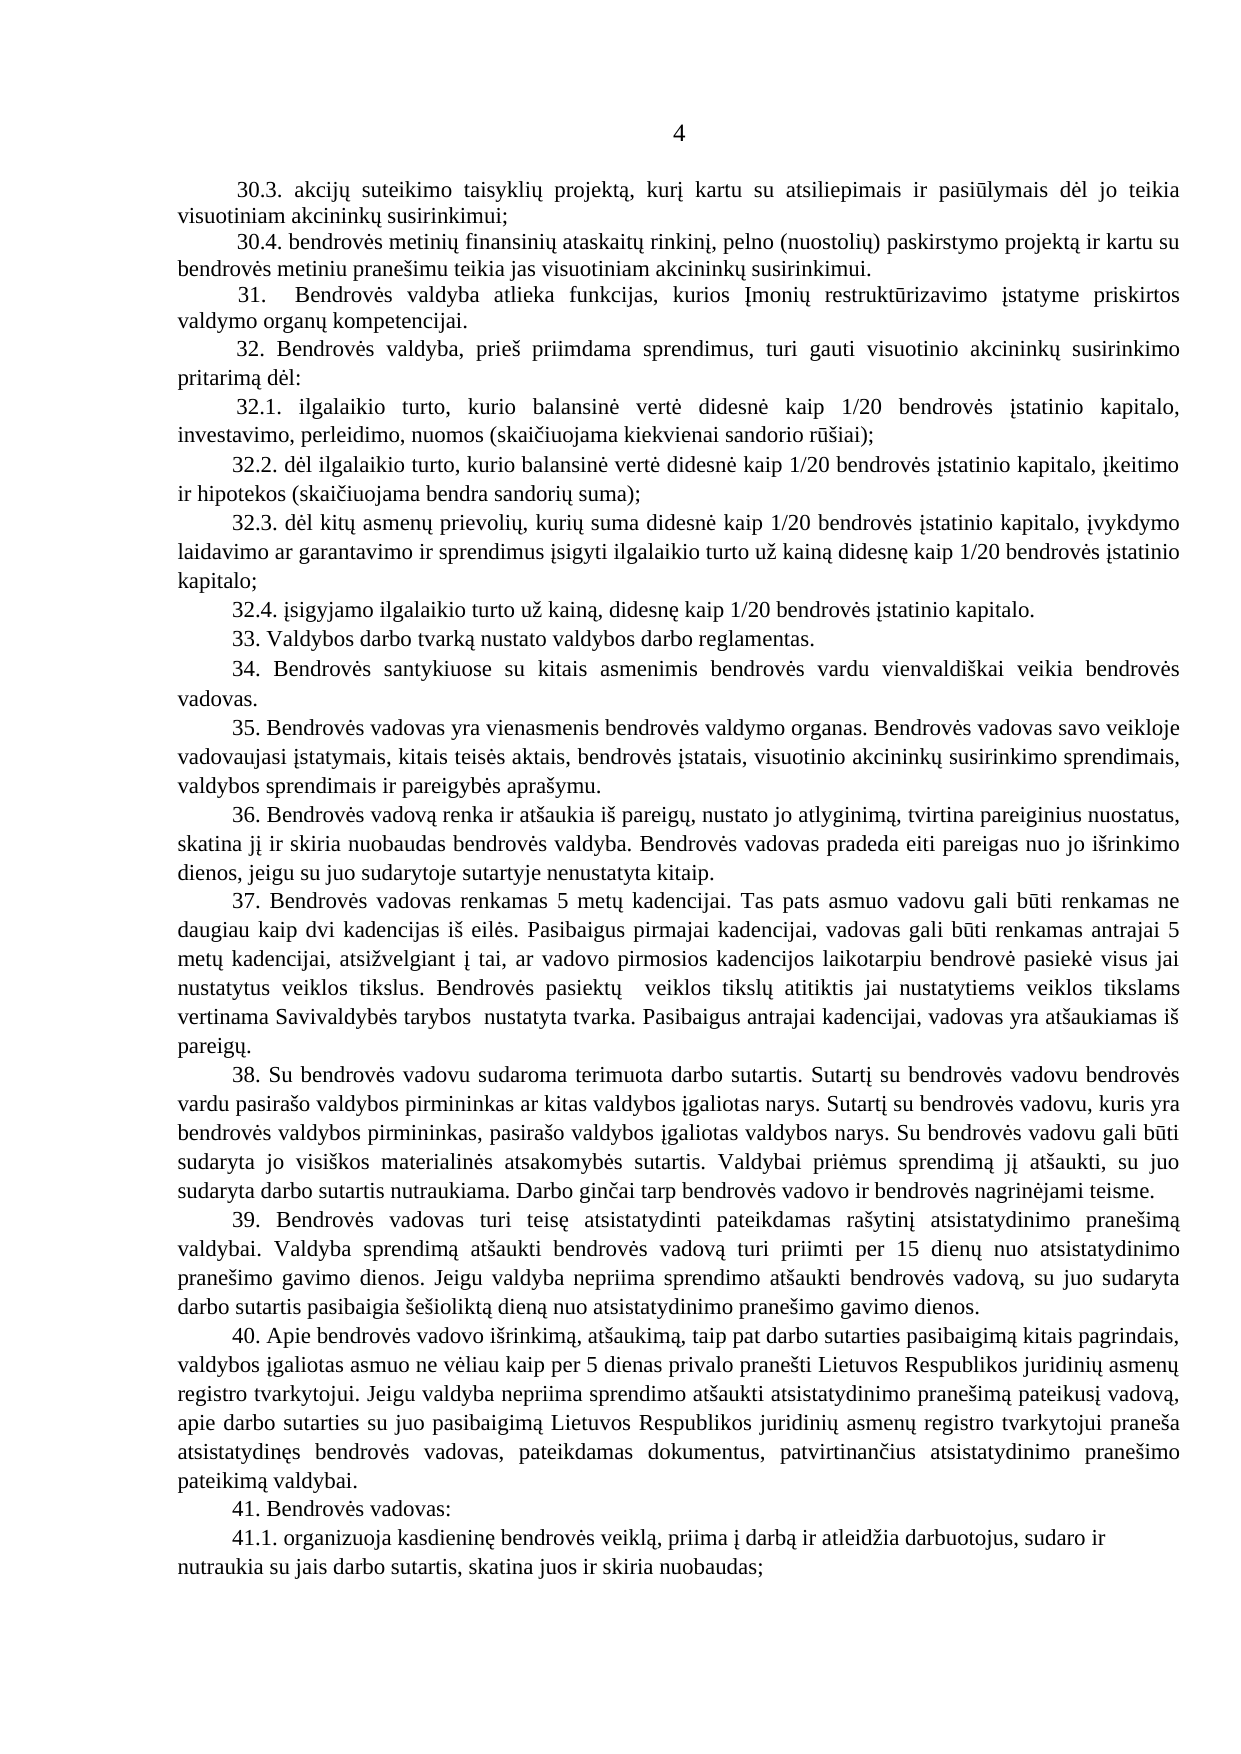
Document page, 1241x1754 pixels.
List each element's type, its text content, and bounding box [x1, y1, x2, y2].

text 32.2. dėl ilgalaikio turto, kurio balansinė vertė didesnė kaip 1/20 bendrovės įstatinio kapitalo, įkeitimo ir hipotekos (skaičiuojama bendra sandorių suma); [177, 449, 1181, 507]
text 32.3. dėl kitų asmenų prievolių, kurių suma didesnė kaip 1/20 bendrovės įstatinio kapitalo, įvykdymo laidavimo ar garantavimo ir sprendimus įsigyti ilgalaikio turto už kainą didesnę kaip 1/20 bendrovės įstatinio kapitalo; [177, 507, 1181, 594]
text 40. Apie bendrovės vadovo išrinkimą, atšaukimą, taip pat darbo sutarties pasibaigimą kitais pagrindais, valdybos įgaliotas asmuo ne vėliau kaip per 5 dienas privalo pranešti Lietuvos Respublikos juridinių asmenų registro tvarkytojui. Jeigu valdyba nepriima sprendimo atšaukti atsistatydinimo pranešimą pateikusį vadovą, apie darbo sutarties su juo pasibaigimą Lietuvos Respublikos juridinių asmenų registro tvarkytojui praneša atsistatydinęs bendrovės vadovas, pateikdamas dokumentus, patvirtinančius atsistatydinimo pranešimo pateikimą valdybai. [177, 1320, 1181, 1494]
text 30.4. bendrovės metinių finansinių ataskaitų rinkinį, pelno (nuostolių) paskirstymo projektą ir kartu su bendrovės metiniu pranešimu teikia jas visuotiniam akcininkų susirinkimui. [177, 228, 1181, 281]
text 32.4. įsigyjamo ilgalaikio turto už kainą, didesnę kaip 1/20 bendrovės įstatinio kapitalo. [177, 594, 1181, 623]
text 31. Bendrovės valdyba atlieka funkcijas, kurios Įmonių restruktūrizavimo įstatyme priskirtos valdymo organų kompetencijai. [177, 281, 1181, 334]
text 33. Valdybos darbo tvarką nustato valdybos darbo reglamentas. [177, 623, 1181, 652]
text 35. Bendrovės vadovas yra vienasmenis bendrovės valdymo organas. Bendrovės vadovas savo veikloje vadovaujasi įstatymais, kitais teisės aktais, bendrovės įstatais, visuotinio akcininkų susirinkimo sprendimais, valdybos sprendimais ir pareigybės aprašymu. [177, 712, 1181, 799]
text 37. Bendrovės vadovas renkamas 5 metų kadencijai. Tas pats asmuo vadovu gali būti renkamas ne daugiau kaip dvi kadencijas iš eilės. Pasibaigus pirmajai kadencijai, vadovas gali būti renkamas antrajai 5 metų kadencijai, atsižvelgiant į tai, ar vadovo pirmosios kadencijos laikotarpiu bendrovė pasiekė visus jai nustatytus veiklos tikslus. Bendrovės pasiektų veiklos tikslų atitiktis jai nustatytiems veiklos tikslams vertinama Savivaldybės tarybos nustatyta tvarka. Pasibaigus antrajai kadencijai, vadovas yra atšaukiamas iš pareigų. [177, 886, 1181, 1059]
text 41.1. organizuoja kasdieninę bendrovės veiklą, priima į darbą ir atleidžia darbuotojus, sudaro ir nutraukia su jais darbo sutartis, skatina juos ir skiria nuobaudas; [177, 1523, 1181, 1580]
text 39. Bendrovės vadovas turi teisę atsistatydinti pateikdamas rašytinį atsistatydinimo pranešimą valdybai. Valdyba sprendimą atšaukti bendrovės vadovą turi priimti per 15 dienų nuo atsistatydinimo pranešimo gavimo dienos. Jeigu valdyba nepriima sprendimo atšaukti bendrovės vadovą, su juo sudaryta darbo sutartis pasibaigia šešioliktą dieną nuo atsistatydinimo pranešimo gavimo dienos. [177, 1204, 1181, 1320]
text 32. Bendrovės valdyba, prieš priimdama sprendimus, turi gauti visuotinio akcininkų susirinkimo pritarimą dėl: [177, 334, 1181, 391]
text 34. Bendrovės santykiuose su kitais asmenimis bendrovės vardu vienvaldiškai veikia bendrovės vadovas. [177, 652, 1181, 712]
text 32.1. ilgalaikio turto, kurio balansinė vertė didesnė kaip 1/20 bendrovės įstatinio kapitalo, investavimo, perleidimo, nuomos (skaičiuojama kiekvienai sandorio rūšiai); [177, 391, 1181, 449]
text 38. Su bendrovės vadovu sudaroma terimuota darbo sutartis. Sutartį su bendrovės vadovu bendrovės vardu pasirašo valdybos pirmininkas ar kitas valdybos įgaliotas narys. Sutartį su bendrovės vadovu, kuris yra bendrovės valdybos pirmininkas, pasirašo valdybos įgaliotas valdybos narys. Su bendrovės vadovu gali būti sudaryta jo visiškos materialinės atsakomybės sutartis. Valdybai priėmus sprendimą jį atšaukti, su juo sudaryta darbo sutartis nutraukiama. Darbo ginčai tarp bendrovės vadovo ir bendrovės nagrinėjami teisme. [177, 1059, 1181, 1204]
text 30.3. akcijų suteikimo taisyklių projektą, kurį kartu su atsiliepimais ir pasiūlymais dėl jo teikia visuotiniam akcininkų susirinkimui; [177, 176, 1181, 228]
text 36. Bendrovės vadovą renka ir atšaukia iš pareigų, nustato jo atlyginimą, tvirtina pareiginius nuostatus, skatina jį ir skiria nuobaudas bendrovės valdyba. Bendrovės vadovas pradeda eiti pareigas nuo jo išrinkimo dienos, jeigu su juo sudarytoje sutartyje nenustatyta kitaip. [177, 799, 1181, 886]
text 41. Bendrovės vadovas: [177, 1494, 1181, 1523]
